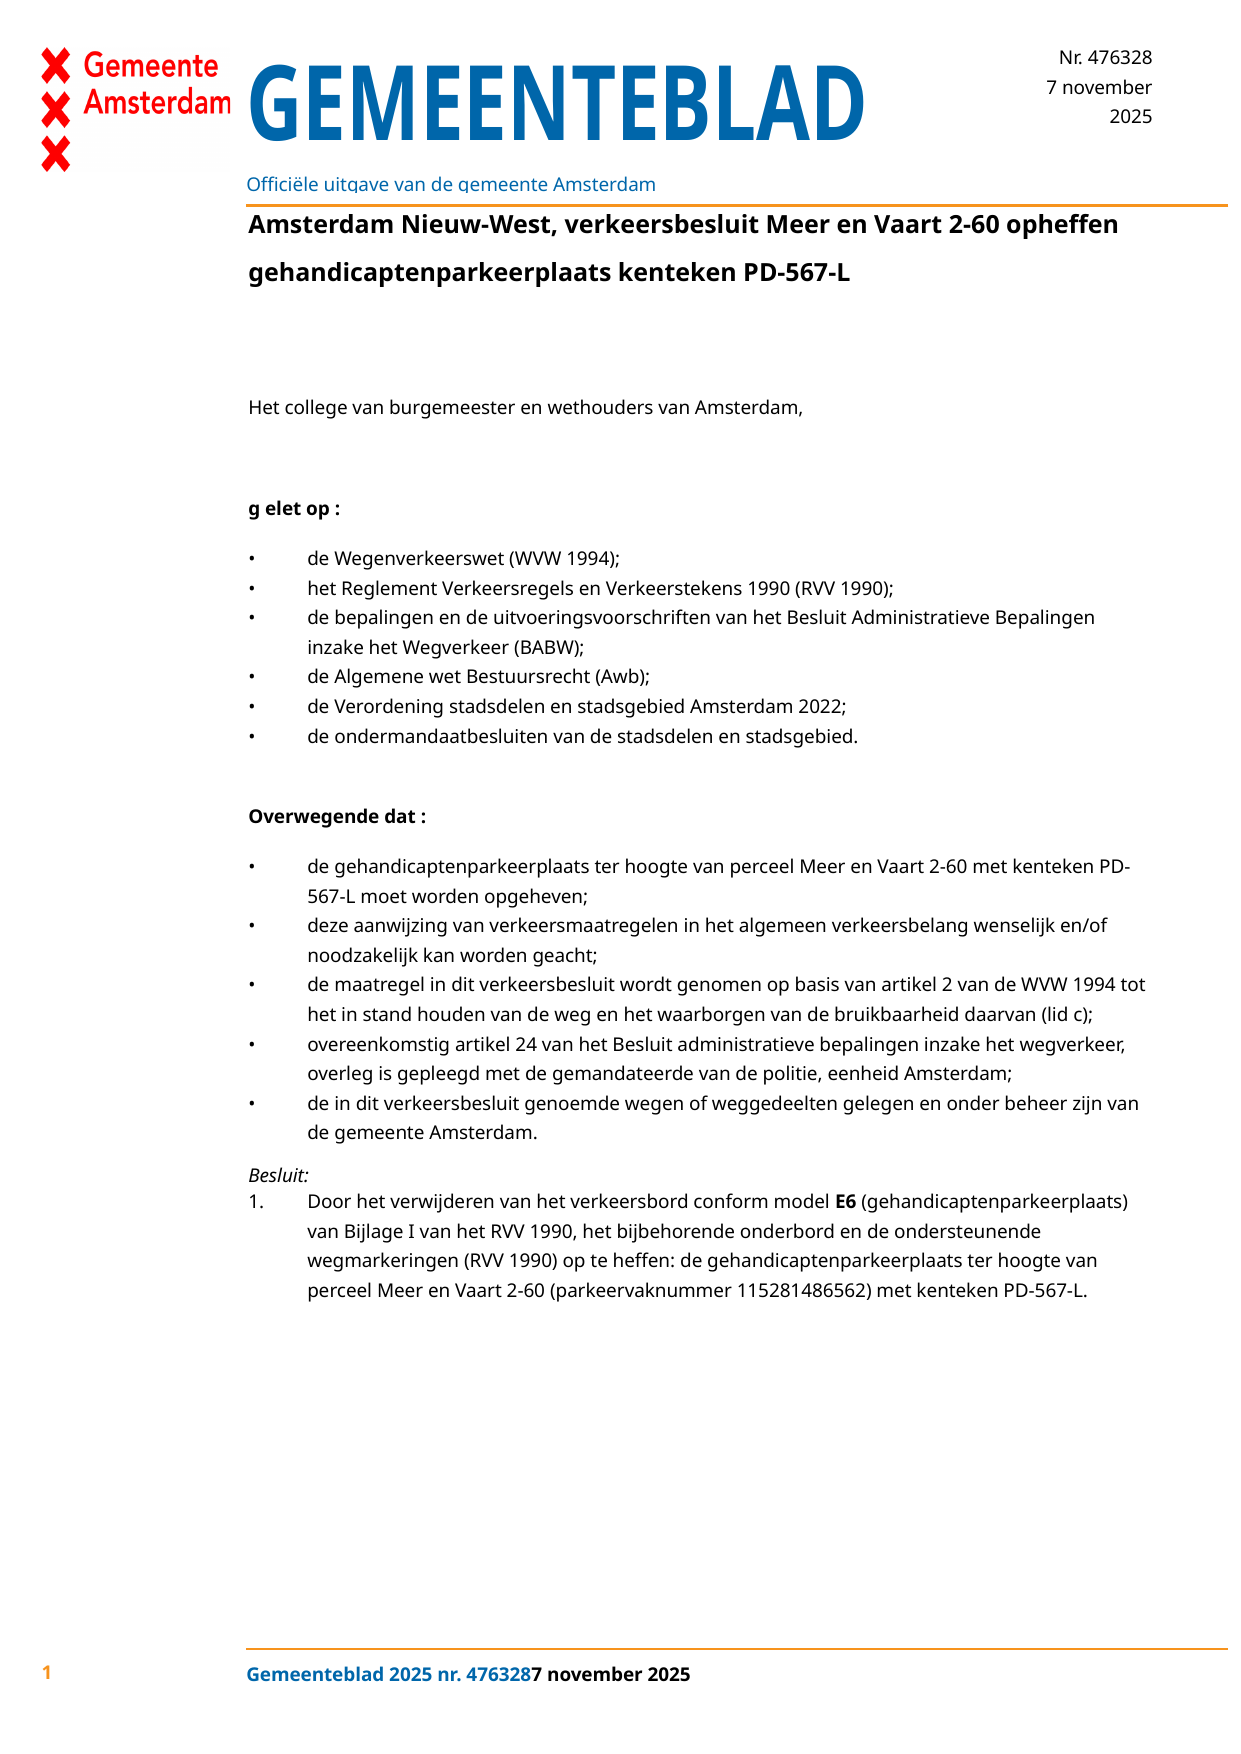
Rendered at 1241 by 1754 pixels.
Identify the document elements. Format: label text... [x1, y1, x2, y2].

list deze aanwijzing van verkeersmaatregelen in het algemeen verkeersbelang wenselijk en/of noodzakelijk kan worden geacht; [248, 912, 1152, 968]
text Het college van burgemeester en wethouders van Amsterdam, [248, 394, 1152, 420]
text Amsterdam Nieuw-West, verkeersbesluit Meer en Vaart 2-60 opheffen gehandicaptenparkeerplaats kenteken PD-567-L [248, 207, 1152, 288]
text Overwegende dat : [248, 803, 1152, 828]
list de bepalingen en de uitvoeringsvoorschriften van het Besluit Administratieve Bepalingen inzake het Wegverkeer (BABW); [248, 604, 1152, 660]
list Door het verwijderen van het verkeersbord conform model E6 (gehandicaptenparkeerplaats) van Bijlage I van het RVV 1990, het bijbehorende onderbord en de ondersteunende wegmarkeringen (RVV 1990) op te heffen: de gehandicaptenparkeerplaats ter hoogte van perceel Meer en Vaart 2-60 (parkeervaknummer 115281486562) met kenteken PD-567-L. [248, 1188, 1152, 1303]
list overeenkomstig artikel 24 van het Besluit administratieve bepalingen inzake het wegverkeer, overleg is gepleegd met de gemandateerde van de politie, eenheid Amsterdam; [248, 1031, 1152, 1086]
list de maatregel in dit verkeersbesluit wordt genomen op basis van artikel 2 van de WVW 1994 tot het in stand houden van de weg en het waarborgen van de bruikbaarheid daarvan (lid c); [248, 972, 1152, 1027]
list de gehandicaptenparkeerplaats ter hoogte van perceel Meer en Vaart 2-60 met kenteken PD-567-L moet worden opgeheven; [248, 853, 1152, 908]
list het Reglement Verkeersregels en Verkeerstekens 1990 (RVV 1990); [248, 575, 1152, 601]
list de in dit verkeersbesluit genoemde wegen of weggedeelten gelegen en onder beheer zijn van de gemeente Amsterdam. [248, 1090, 1152, 1145]
list de Wegenverkeerswet (WVW 1994); [248, 545, 1152, 571]
list de Verordening stadsdelen en stadsgebied Amsterdam 2022; [248, 693, 1152, 719]
list de ondermandaatbesluiten van de stadsdelen en stadsgebied. [248, 723, 1152, 748]
picture [41, 47, 231, 172]
list de Algemene wet Bestuursrecht (Awb); [248, 664, 1152, 689]
text Besluit: [248, 1163, 1152, 1188]
text g elet op : [248, 495, 1152, 521]
